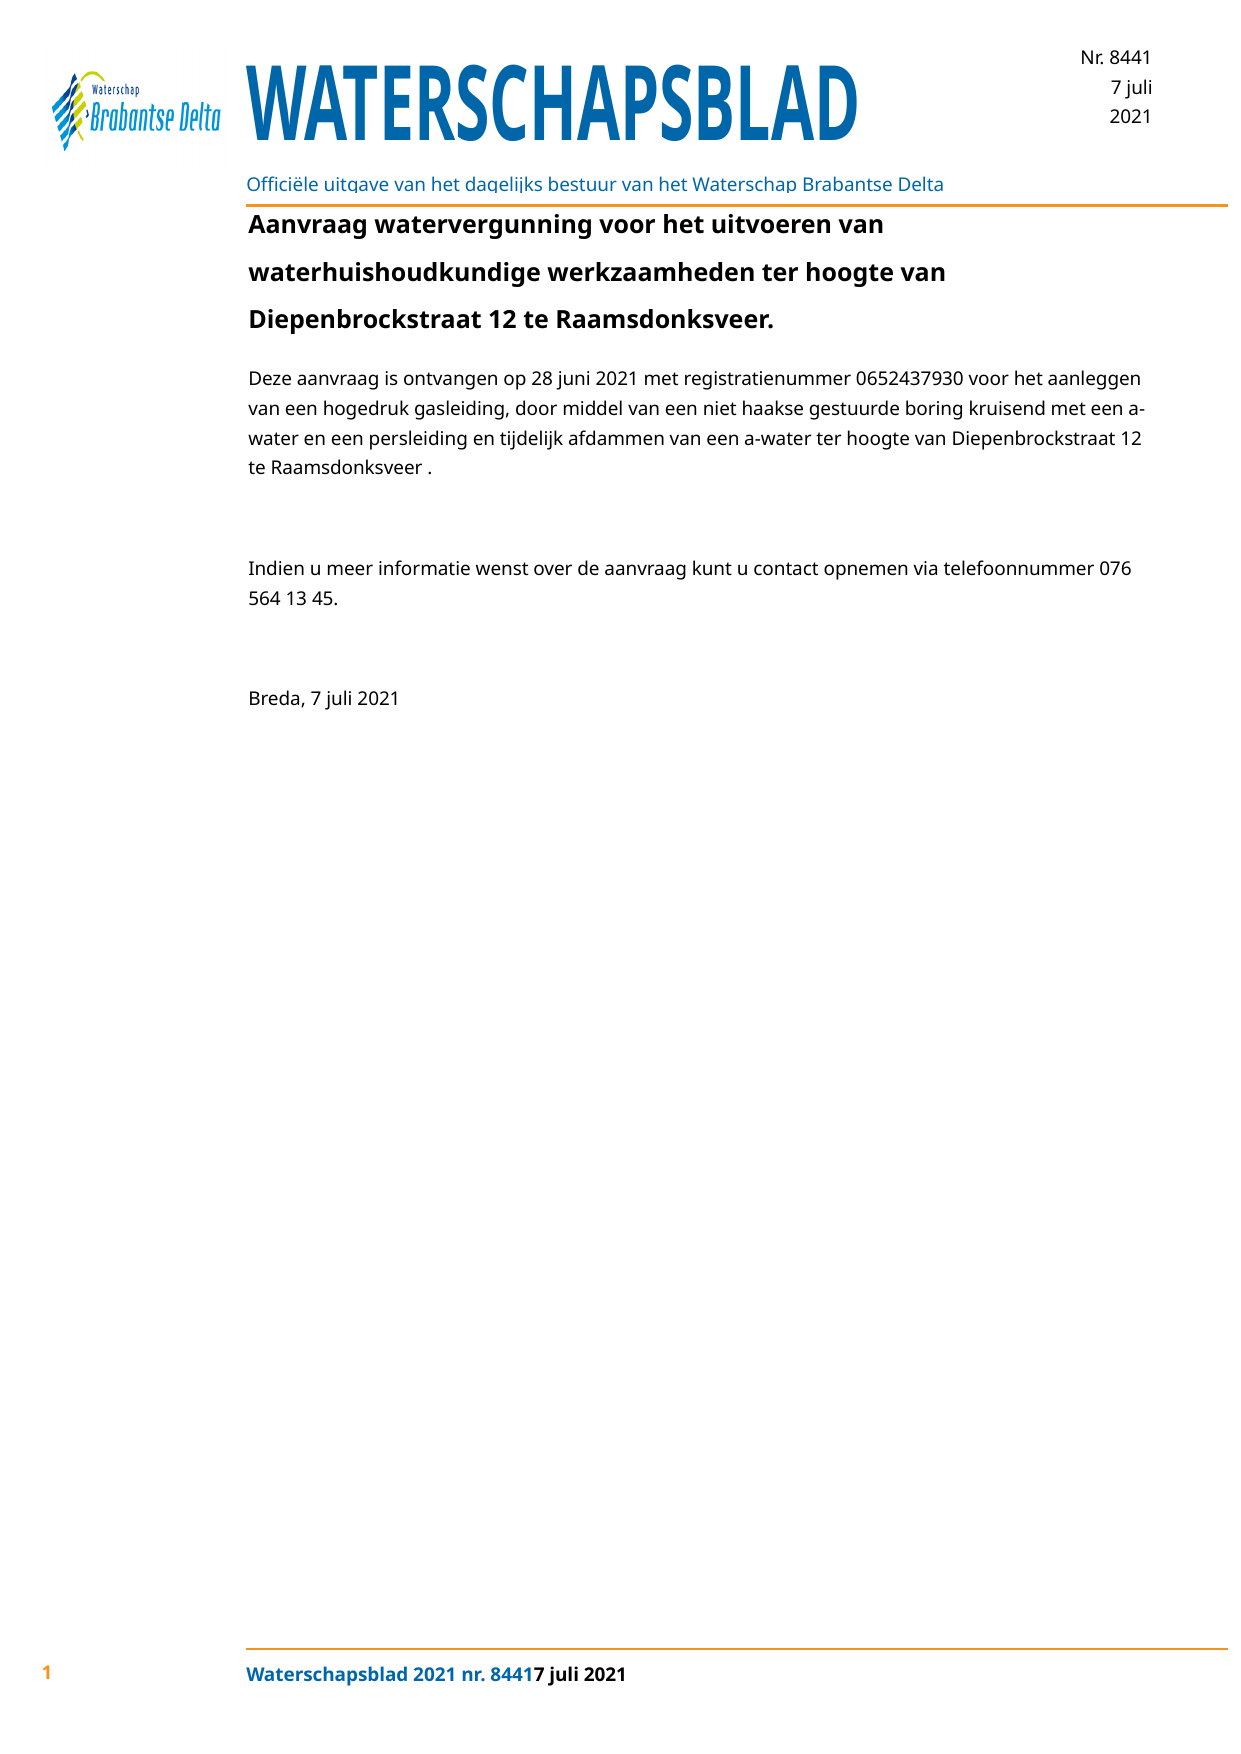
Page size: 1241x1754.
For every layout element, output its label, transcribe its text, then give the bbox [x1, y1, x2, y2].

picture [41, 47, 231, 172]
text Deze aanvraag is ontvangen op 28 juni 2021 met registratienummer 0652437930 voor het aanleggen van een hogedruk gasleiding, door middel van een niet haakse gestuurde boring kruisend met een a-water en een persleiding en tijdelijk afdammen van een a-water ter hoogte van Diepenbrockstraat 12 te Raamsdonksveer . [248, 366, 1152, 480]
text Aanvraag watervergunning voor het uitvoeren van waterhuishoudkundige werkzaamheden ter hoogte van Diepenbrockstraat 12 te Raamsdonksveer. [248, 207, 1152, 336]
text Indien u meer informatie wenst over de aanvraag kunt u contact opnemen via telefoonnummer 076 564 13 45. [248, 555, 1152, 610]
text Breda, 7 juli 2021 [248, 686, 1152, 711]
